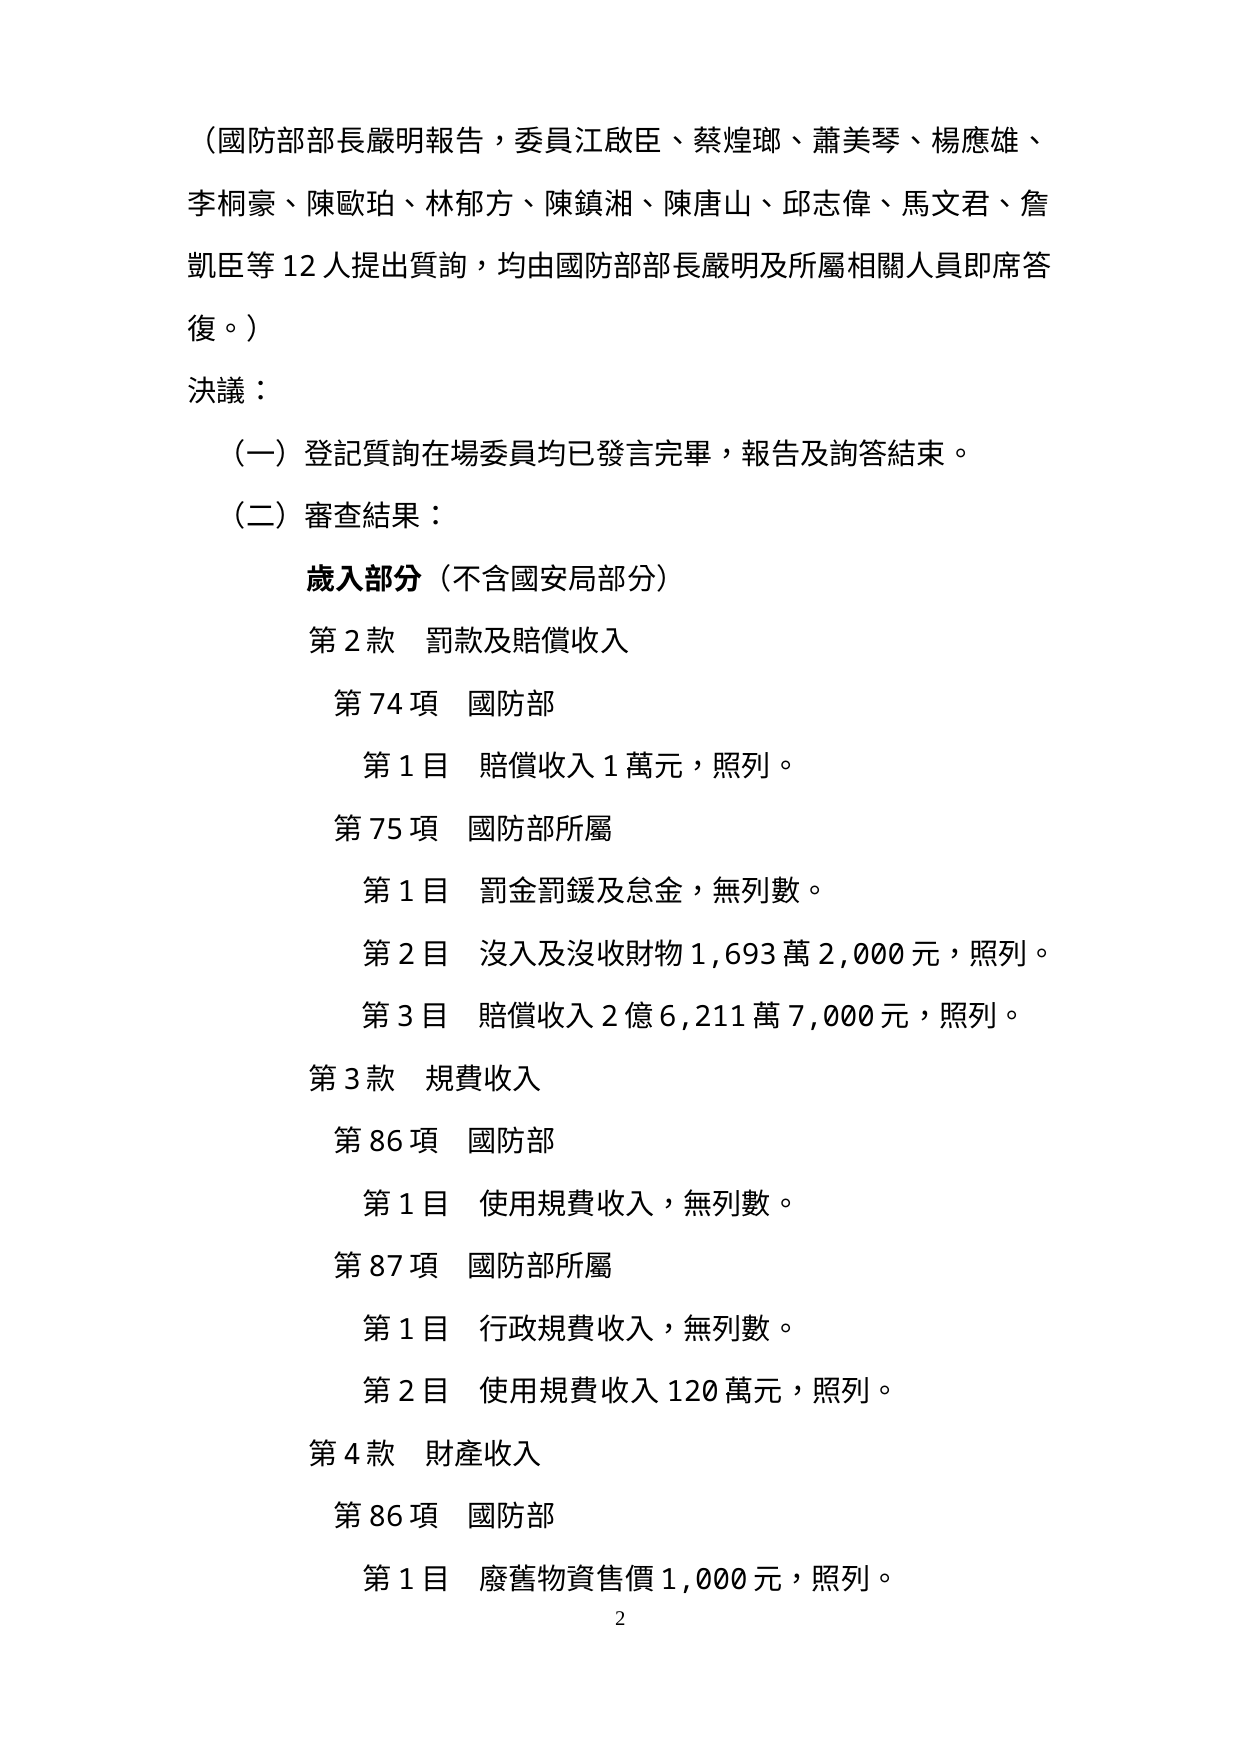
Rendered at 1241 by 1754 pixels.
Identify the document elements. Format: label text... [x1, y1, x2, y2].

text 第86項 國防部 [187, 1097, 1053, 1160]
text 第74項 國防部 [187, 660, 1053, 722]
text 第1目 罰金罰鍰及怠金，無列數。 [187, 847, 1053, 910]
text 第87項 國防部所屬 [187, 1222, 1053, 1285]
text 第1目 賠償收入1萬元，照列。 [187, 722, 1053, 785]
text 決議： [187, 347, 1053, 410]
text 第1目 行政規費收入，無列數。 [187, 1285, 1053, 1347]
text 第75項 國防部所屬 [187, 785, 1053, 847]
text 第4款 財產收入 [308, 1410, 1053, 1472]
text 第2目 沒入及沒收財物1,693萬2,000元，照列。 [187, 910, 1053, 972]
text 第86項 國防部 [187, 1472, 1053, 1535]
text 第1目 廢舊物資售價1,000元，照列。 [187, 1535, 1053, 1597]
text 歲入部分（不含國安局部分） [189, 535, 1053, 597]
text 第1目 使用規費收入，無列數。 [187, 1160, 1053, 1222]
text （國防部部長嚴明報告，委員江啟臣、蔡煌瑯、蕭美琴、楊應雄、李桐豪、陳歐珀、林郁方、陳鎮湘、陳唐山、邱志偉、馬文君、詹凱臣等12人提出質詢，均由國防部部長嚴明及所屬相關人員即席答復。） [187, 97, 1053, 347]
text 第3款 規費收入 [308, 1035, 1053, 1097]
text （二）審查結果： [187, 472, 1053, 535]
text （一）登記質詢在場委員均已發言完畢，報告及詢答結束。 [187, 410, 1053, 472]
text 第2款 罰款及賠償收入 [308, 597, 1053, 660]
text 第3目 賠償收入2億6,211萬7,000元，照列。 [361, 972, 1053, 1035]
text 第2目 使用規費收入120萬元，照列。 [187, 1347, 1053, 1410]
